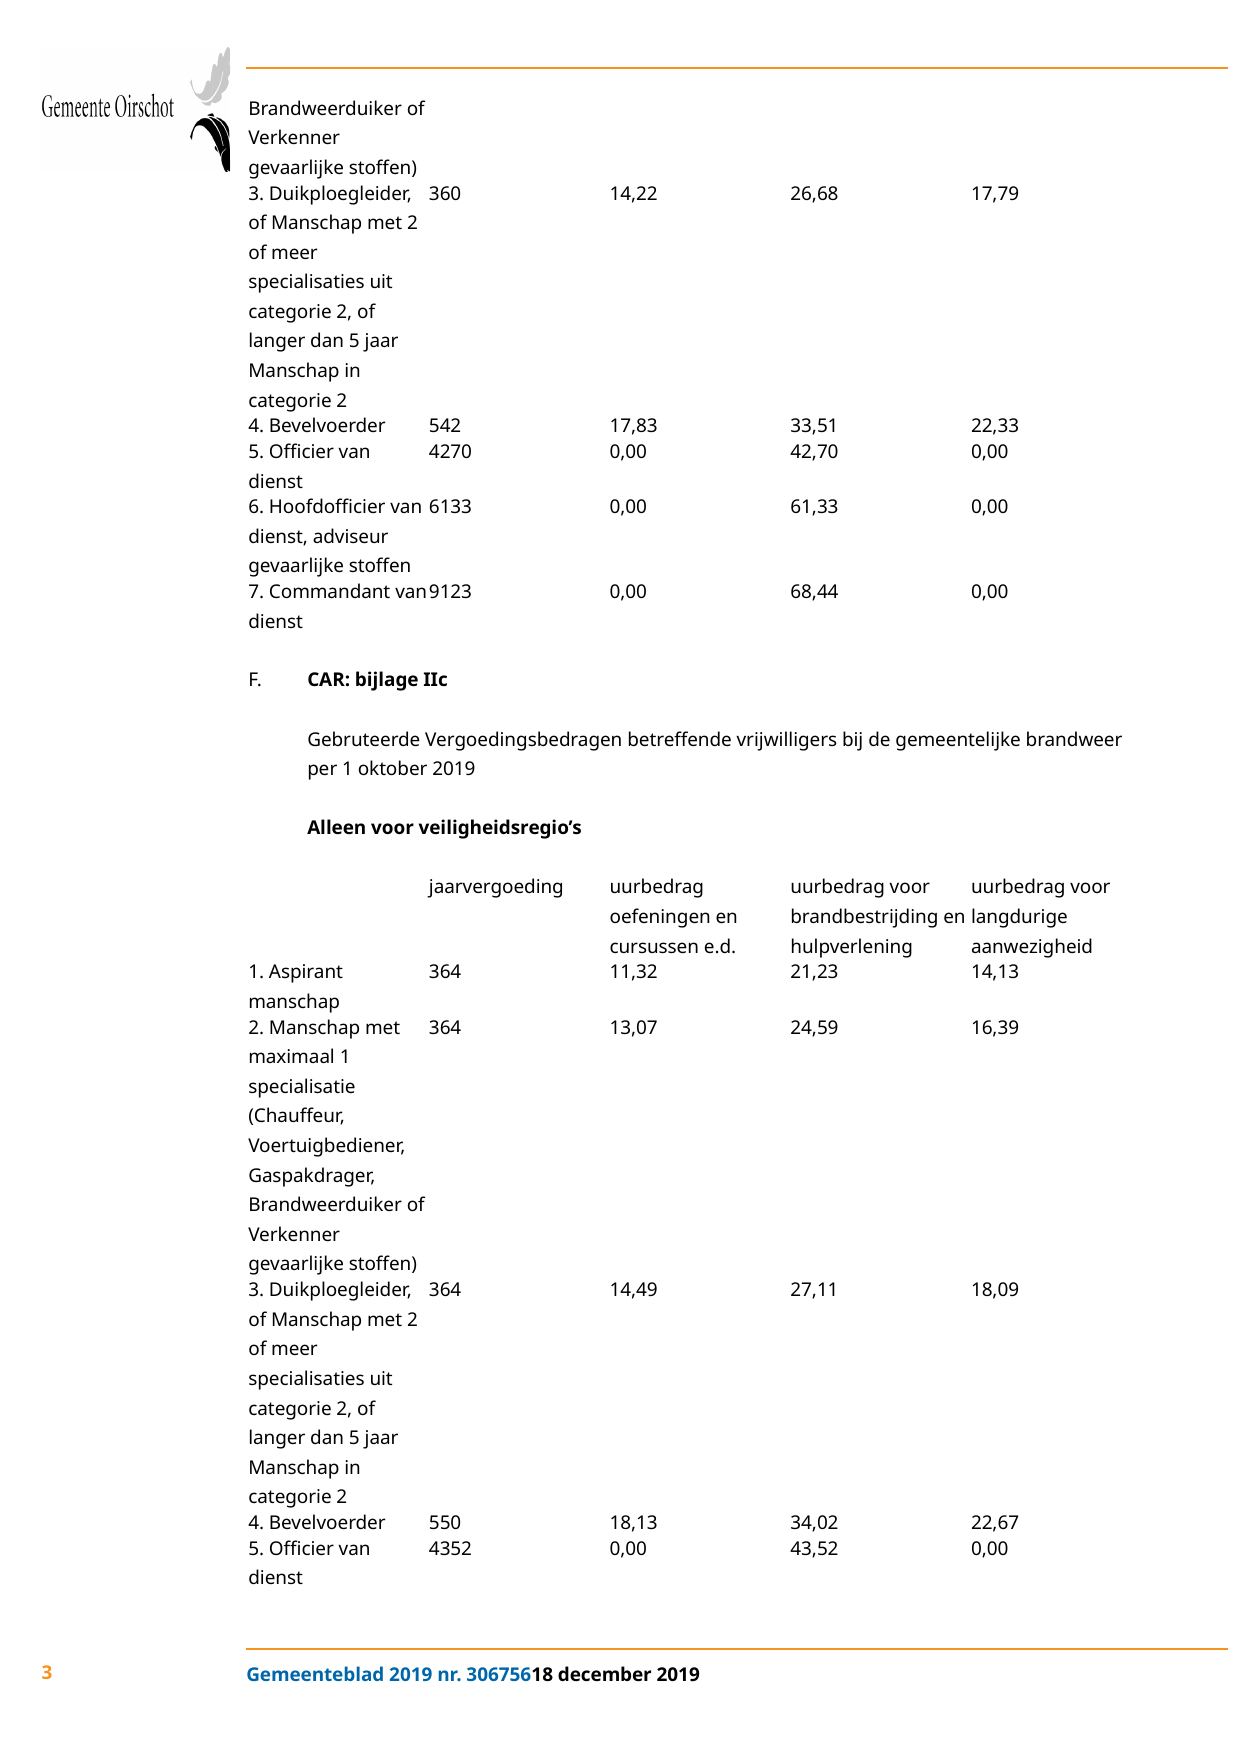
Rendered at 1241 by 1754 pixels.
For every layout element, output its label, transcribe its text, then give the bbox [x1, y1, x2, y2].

table_cell 18,09 [971, 1276, 1152, 1509]
table_cell 0,00 [971, 579, 1152, 634]
table_cell 1. Aspirant manschap [248, 959, 429, 1014]
table_cell 43,52 [790, 1535, 971, 1590]
table_header [248, 874, 429, 959]
table_cell 550 [429, 1509, 609, 1535]
table_cell 3. Duikploegleider, of Manschap met 2 of meer specialisaties uit categorie 2, of langer dan 5 jaar Manschap in categorie 2 [248, 1276, 429, 1509]
table_cell 22,33 [971, 413, 1152, 438]
table_cell 6133 [429, 494, 609, 578]
table_cell 542 [429, 413, 609, 438]
table_header jaarvergoeding [429, 874, 609, 959]
table_cell 17,79 [971, 180, 1152, 412]
table_cell 26,68 [790, 180, 971, 412]
list Gebruteerde Vergoedingsbedragen betreffende vrijwilligers bij de gemeentelijke brandweer per 1 oktober 2019 [248, 726, 1152, 781]
table_cell 5. Officier van dienst [248, 438, 429, 493]
table_cell 21,23 [790, 959, 971, 1014]
table_cell [609, 95, 790, 180]
table_cell 360 [429, 180, 609, 412]
table_header uurbedrag oefeningen en cursussen e.d. [609, 874, 790, 959]
table_cell 4. Bevelvoerder [248, 1509, 429, 1535]
table_cell 14,49 [609, 1276, 790, 1509]
table_cell 14,22 [609, 180, 790, 412]
table_cell 33,51 [790, 413, 971, 438]
table_cell 34,02 [790, 1509, 971, 1535]
table_cell 364 [429, 1276, 609, 1509]
table_cell 0,00 [609, 579, 790, 634]
table_cell 364 [429, 959, 609, 1014]
table_cell 68,44 [790, 579, 971, 634]
list Alleen voor veiligheidsregio’s [248, 814, 1152, 840]
table_cell 2. Manschap met maximaal 1 specialisatie (Chauffeur, Voertuigbediener, Gaspakdrager, Brandweerduiker of Verkenner gevaarlijke stoffen) [248, 1014, 429, 1276]
table_cell 16,39 [971, 1014, 1152, 1276]
table_cell 364 [429, 1014, 609, 1276]
table_cell 7. Commandant van dienst [248, 579, 429, 634]
table_cell 27,11 [790, 1276, 971, 1509]
table_cell 0,00 [609, 494, 790, 578]
table_header uurbedrag voor brandbestrijding en hulpverlening [790, 874, 971, 959]
list CAR: bijlage IIc [248, 667, 1152, 692]
table_cell 0,00 [971, 494, 1152, 578]
table_cell 0,00 [609, 1535, 790, 1590]
table_cell 17,83 [609, 413, 790, 438]
table_cell 4352 [429, 1535, 609, 1590]
table_cell 22,67 [971, 1509, 1152, 1535]
table_cell 11,32 [609, 959, 790, 1014]
table_cell 6. Hoofdofficier van dienst, adviseur gevaarlijke stoffen [248, 494, 429, 578]
table_cell 0,00 [609, 438, 790, 493]
table_cell 3. Duikploegleider, of Manschap met 2 of meer specialisaties uit categorie 2, of langer dan 5 jaar Manschap in categorie 2 [248, 180, 429, 412]
table_cell Brandweerduiker of Verkenner gevaarlijke stoffen) [248, 95, 429, 180]
table_cell 61,33 [790, 494, 971, 578]
table_cell 0,00 [971, 438, 1152, 493]
table_cell 5. Officier van dienst [248, 1535, 429, 1590]
table_cell 18,13 [609, 1509, 790, 1535]
table_cell 14,13 [971, 959, 1152, 1014]
table_cell [971, 95, 1152, 180]
table_cell [429, 95, 609, 180]
table_cell 0,00 [971, 1535, 1152, 1590]
table_cell 4. Bevelvoerder [248, 413, 429, 438]
table_cell 24,59 [790, 1014, 971, 1276]
table_cell [790, 95, 971, 180]
picture [41, 47, 231, 172]
table_cell 9123 [429, 579, 609, 634]
table_cell 13,07 [609, 1014, 790, 1276]
table_cell 42,70 [790, 438, 971, 493]
table_header uurbedrag voor langdurige aanwezigheid [971, 874, 1152, 959]
table_cell 4270 [429, 438, 609, 493]
